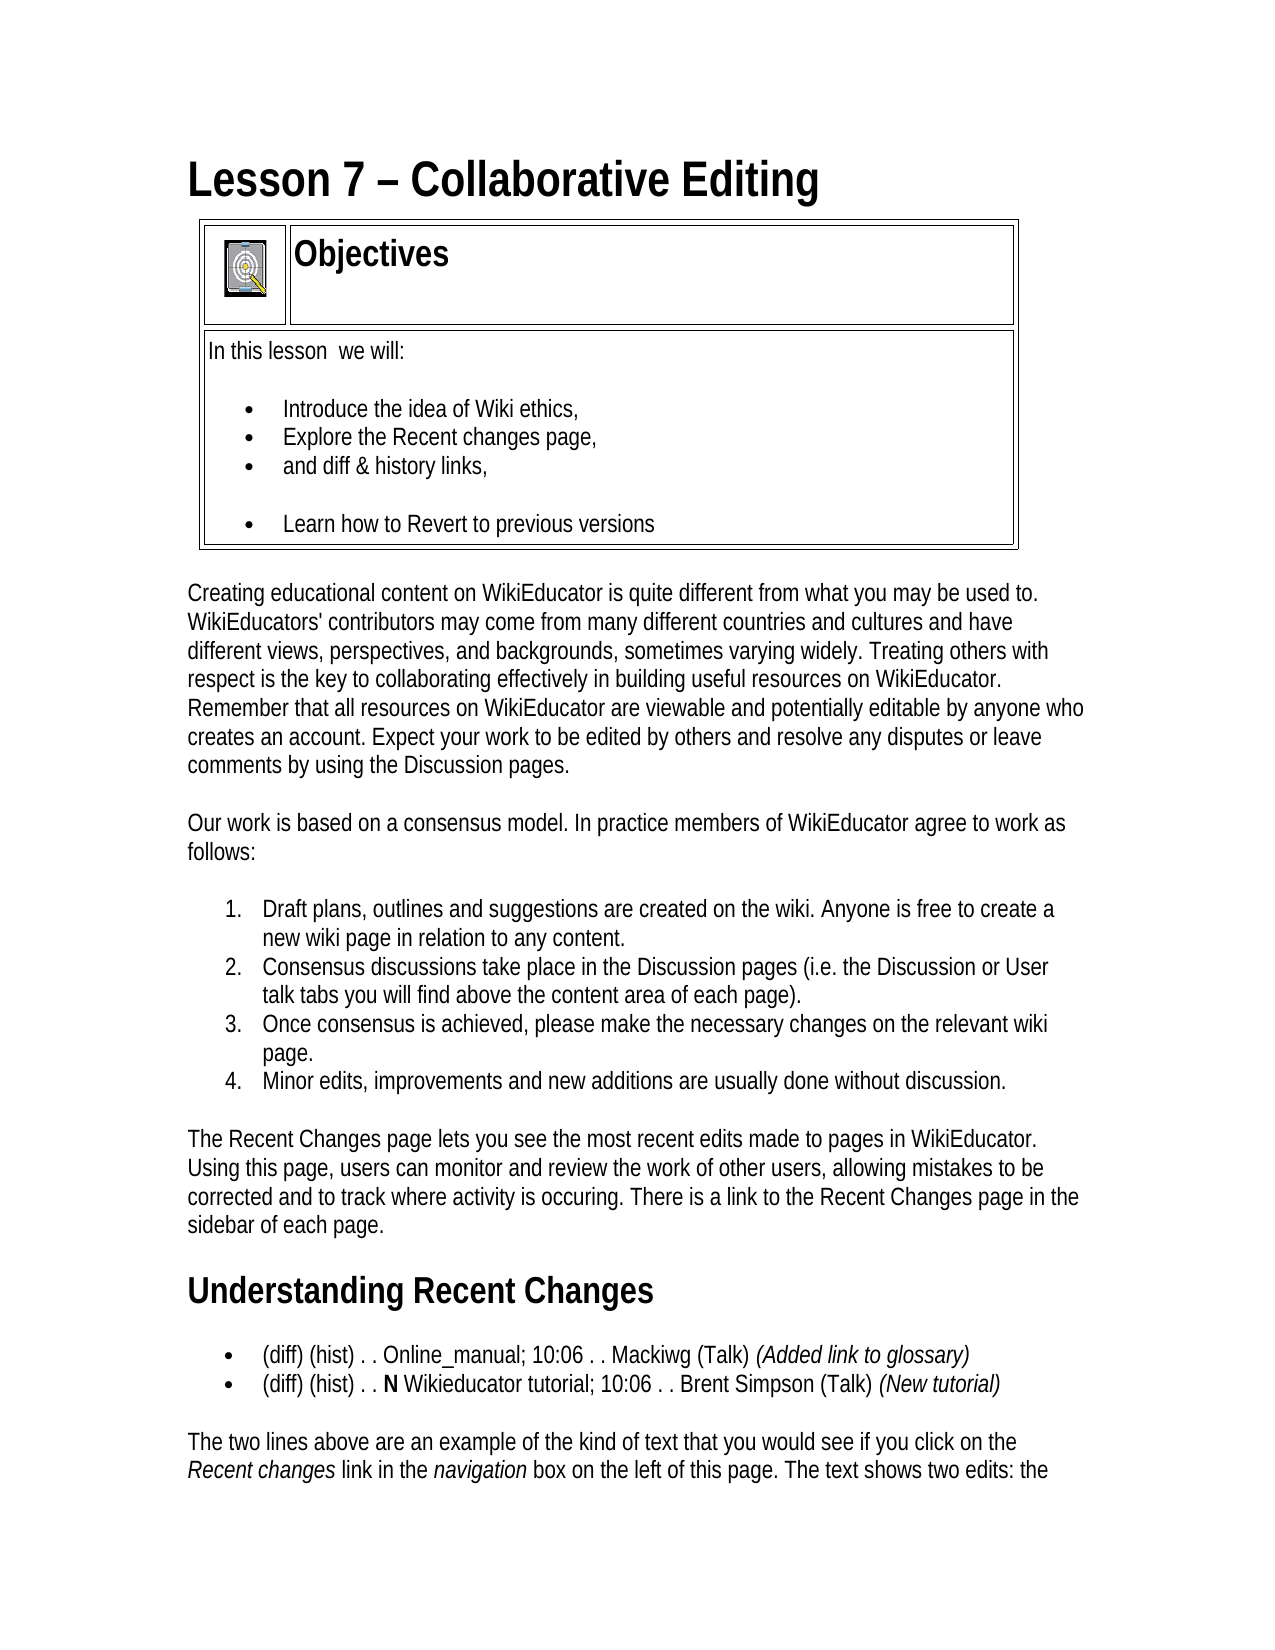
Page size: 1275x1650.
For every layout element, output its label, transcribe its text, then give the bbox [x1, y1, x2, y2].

list Draft plans, outlines and suggestions are created on the wiki. Anyone is free to create a new wiki page in relation to any content. [225, 894, 1087, 952]
text The two lines above are an example of the kind of text that you would see if you click on the Recent changes link in the navigation box on the left of this page. The text shows two edits: the [187, 1427, 1087, 1484]
subtitle Lesson 7 – Collaborative Editing [187, 150, 1087, 207]
text Our work is based on a consensus model. In practice members of WikiEducator agree to work as follows: [187, 808, 1087, 865]
table_header Objectives [288, 220, 1016, 324]
table_header [205, 226, 285, 324]
text Creating educational content on WikiEducator is quite different from what you may be used to. WikiEducators' contributors may come from many different countries and cultures and have different views, perspectives, and backgrounds, sometimes varying widely. Treating others with respect is the key to collaborating effectively in building useful resources on WikiEducator. Remember that all resources on WikiEducator are viewable and potentially editable by anyone who creates an account. Expect your work to be edited by others and resolve any disputes or leave comments by using the Discussion pages. [187, 578, 1087, 779]
list Consensus discussions take place in the Discussion pages (i.e. the Discussion or User talk tabs you will find above the content area of each page). [225, 952, 1087, 1009]
picture [224, 240, 267, 297]
text The Recent Changes page lets you see the most recent edits made to pages in WikiEducator. Using this page, users can monitor and review the work of other users, allowing mistakes to be corrected and to track where activity is occuring. There is a link to the Recent Changes page in the sidebar of each page. [187, 1124, 1087, 1239]
table_header [202, 220, 287, 324]
list (diff) (hist) . . N Wikieducator tutorial; 10:06 . . Brent Simpson (Talk) (New tutorial) [225, 1369, 1087, 1397]
subtitle Understanding Recent Changes [187, 1268, 1087, 1311]
list (diff) (hist) . . Online_manual; 10:06 . . Mackiwg (Talk) (Added link to glossary) [225, 1340, 1087, 1369]
table_cell In this lesson we will: Introduce the idea of Wiki ethics, Explore the Recent changes page, and diff & history links, Learn how to Revert to previous versions [202, 324, 1016, 544]
list Once consensus is achieved, please make the necessary changes on the relevant wiki page. [225, 1009, 1087, 1066]
list Minor edits, improvements and new additions are usually done without discussion. [225, 1066, 1087, 1095]
